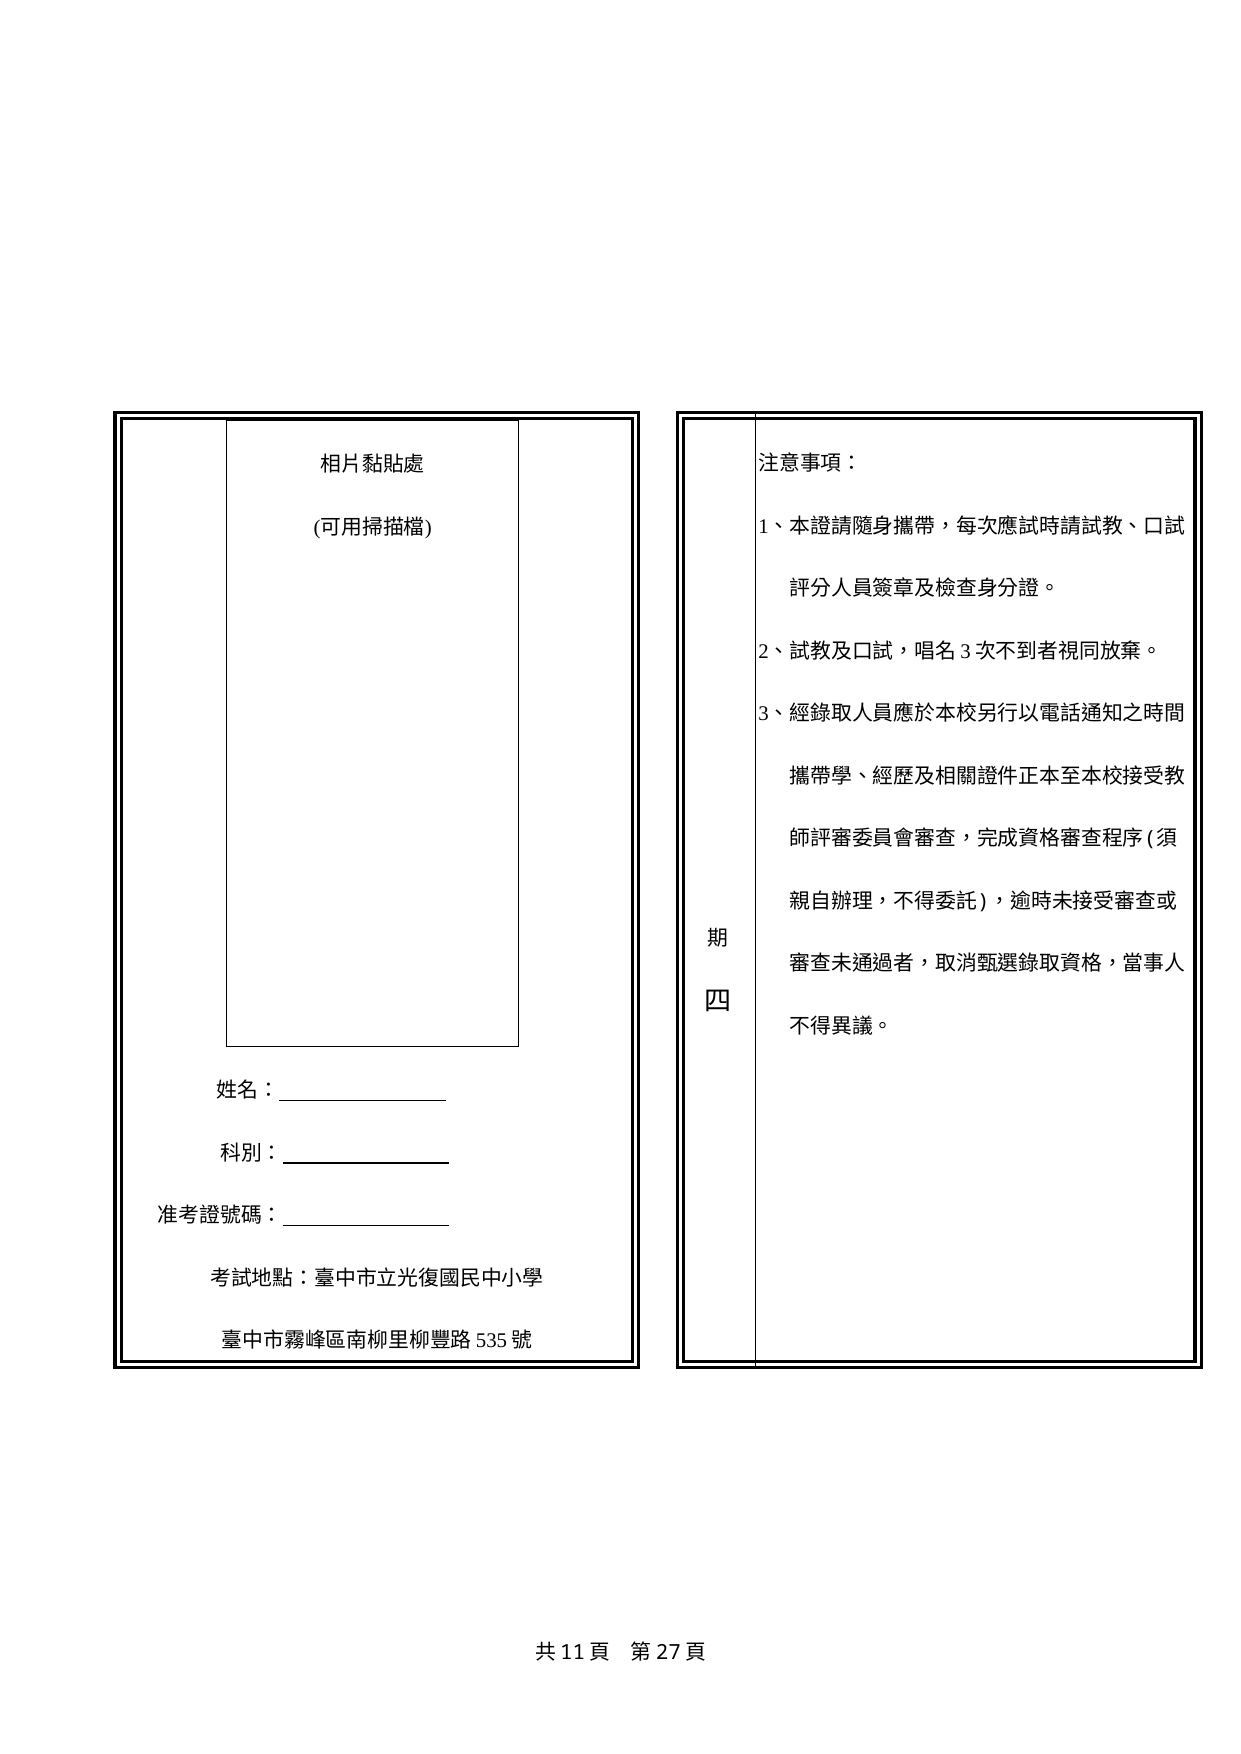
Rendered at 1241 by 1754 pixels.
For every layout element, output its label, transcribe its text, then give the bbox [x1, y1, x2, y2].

table_header 期 四 [680, 414, 755, 1360]
table_cell 注意事項： 1、本證請隨身攜帶，每次應試時請試教、口試評分人員簽章及檢查身分證。 2、試教及口試，唱名3次不到者視同放棄。 3、經錄取人員應於本校另行以電話通知之時間攜帶學、經歷及相關證件正本至本校接受教師評審委員會審查，完成資格審查程序(須親自辦理，不得委託)，逾時未接受審查或審查未通過者，取消甄選錄取資格，當事人不得異議。 [756, 414, 1198, 1360]
table_header 姓名： 科別： 准考證號碼： 考試地點：臺中市立光復國民中小學 臺中市霧峰區南柳里柳豐路535號 [118, 414, 635, 1360]
table_header 相片黏貼處 (可用掃描檔) [227, 421, 518, 1046]
table_header [640, 411, 676, 1360]
